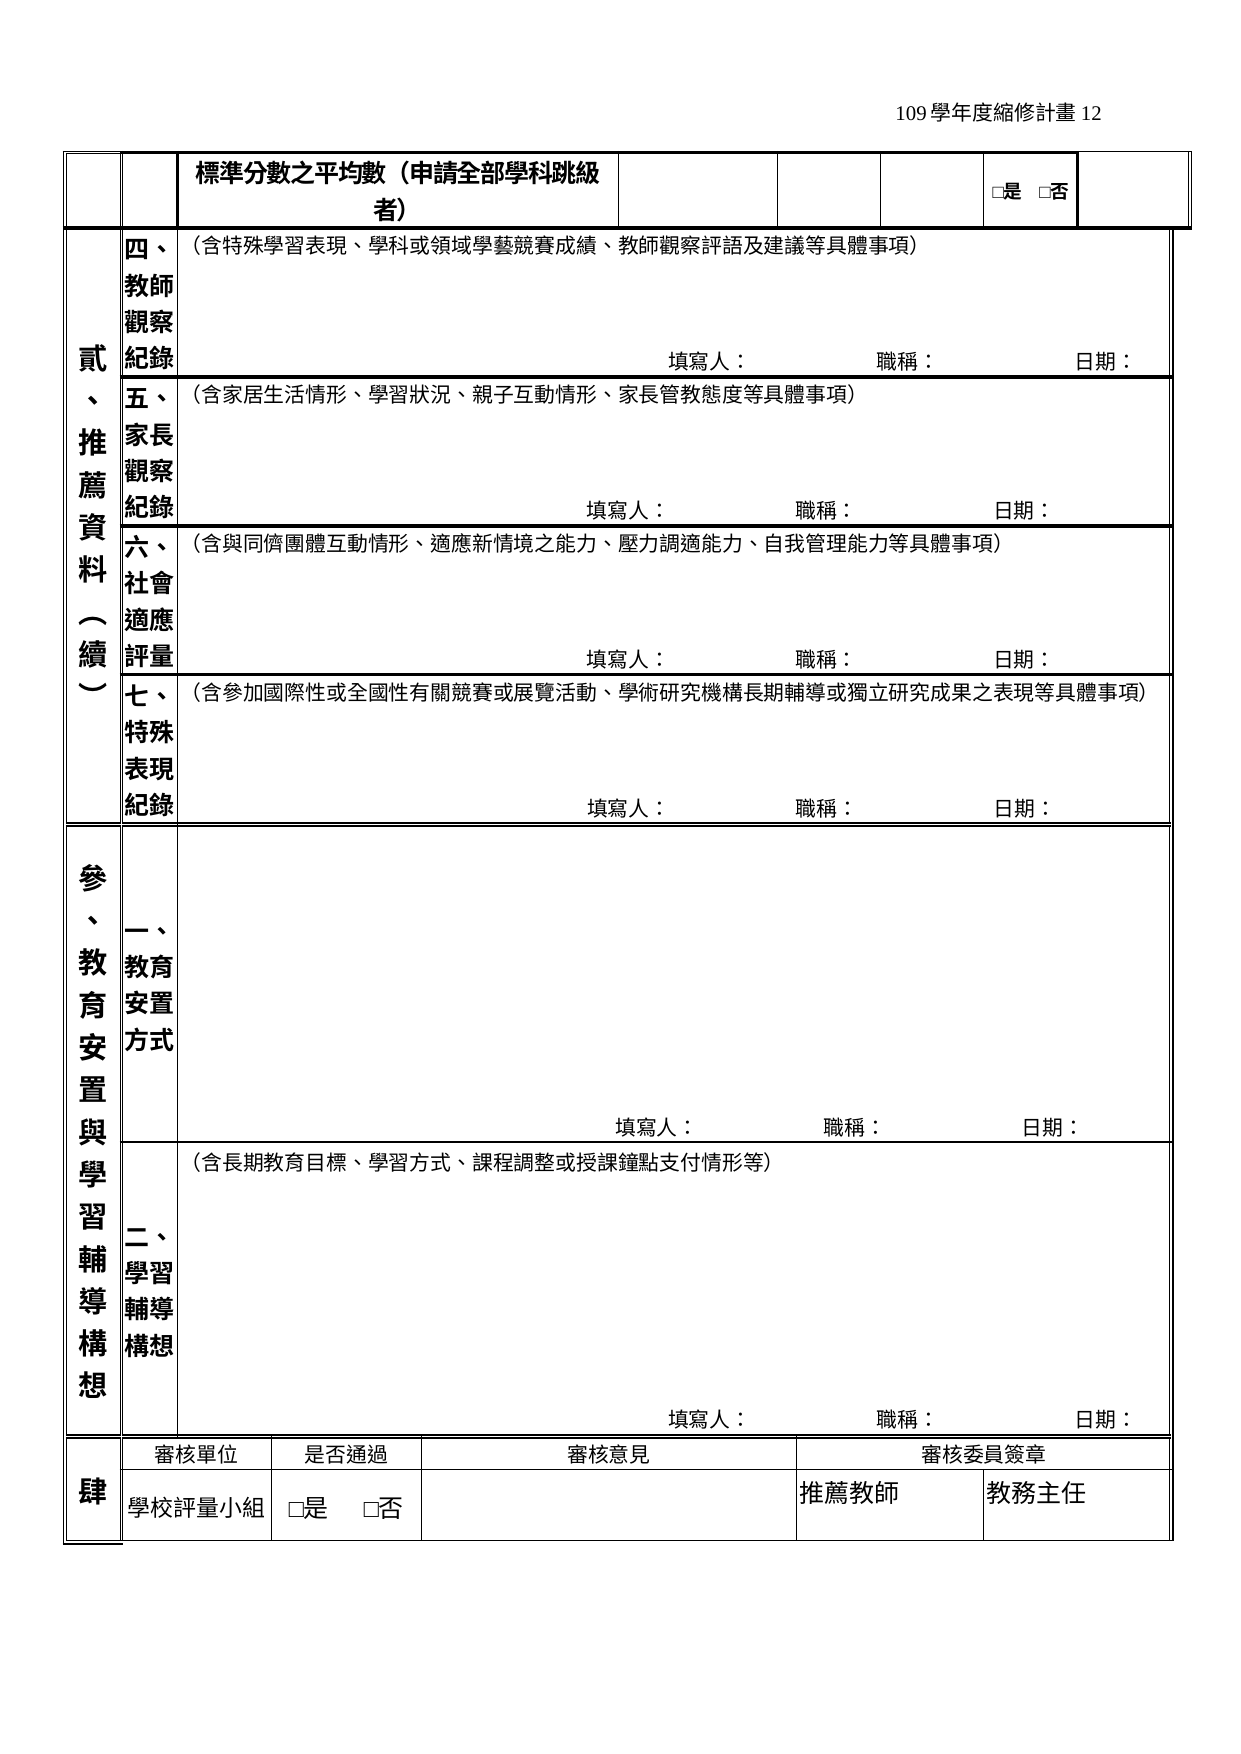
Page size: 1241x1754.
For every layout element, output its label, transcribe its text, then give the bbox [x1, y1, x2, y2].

table_cell 教務主任 [984, 1470, 1169, 1540]
table_cell 貳 、 推 薦 資 料 ︵續︶ [67, 230, 120, 822]
table_cell 六、 社會 適應 評量 [123, 528, 177, 673]
table_cell [1174, 822, 1190, 1141]
table_cell □否 [1031, 154, 1076, 226]
table_cell （含長期教育目標、學習方式、課程調整或授課鐘點支付情形等） 填寫人： 職稱： 日期： [178, 1143, 1169, 1434]
table_cell 標準分數之平均數（申請全部學科跳級者） [179, 154, 618, 226]
table_cell 是否通過 [272, 1439, 421, 1469]
table_cell 審核委員簽章 [797, 1439, 1169, 1469]
table_cell [1174, 1434, 1190, 1469]
table_cell 填寫人： 職稱： 日期： [178, 827, 1169, 1141]
table_cell [1174, 1469, 1190, 1540]
table_cell [1174, 673, 1190, 822]
table_cell □是 [272, 1470, 346, 1540]
table_cell 審核意見 [422, 1439, 796, 1469]
table_cell [619, 154, 777, 226]
table_cell [67, 154, 120, 226]
table_cell [778, 154, 880, 226]
table_cell [1174, 524, 1190, 673]
table_cell □是 [984, 154, 1031, 226]
table_cell 二、 學習 輔導 構想 [123, 1143, 177, 1434]
table_cell [422, 1470, 796, 1540]
table_cell （含與同儕團體互動情形、適應新情境之能力、壓力調適能力、自我管理能力等具體事項） 填寫人： 職稱： 日期： [178, 528, 1169, 673]
table_cell 推薦教師 [797, 1470, 983, 1540]
table_cell 七、 特殊 表現 紀錄 [123, 676, 177, 822]
table_cell （含特殊學習表現、學科或領域學藝競賽成績、教師觀察評語及建議等具體事項） 填寫人： 職稱： 日期： [178, 230, 1169, 375]
table_cell [1174, 375, 1190, 524]
table_cell 審核單位 [123, 1439, 271, 1469]
table_cell 學校評量小組 [123, 1470, 271, 1540]
table_cell 四、教師觀察紀錄 [123, 230, 177, 375]
table_cell [1174, 1141, 1190, 1434]
table_cell 一、 教育 安置 方式 [123, 827, 177, 1141]
table_cell □否 [346, 1470, 421, 1540]
table_cell [123, 154, 176, 226]
table_cell （含家居生活情形、學習狀況、親子互動情形、家長管教態度等具體事項） 填寫人： 職稱： 日期： [178, 379, 1169, 524]
table_cell [881, 154, 983, 226]
table_cell 五、 家長 觀察 紀錄 [123, 379, 177, 524]
table_cell [1174, 230, 1190, 375]
table_cell 肆 、 鑑 定 結 果 [67, 1439, 120, 1540]
table_cell （含參加國際性或全國性有關競賽或展覽活動、學術研究機構長期輔導或獨立研究成果之表現等具體事項） 填寫人： 職稱： 日期： [178, 676, 1169, 822]
table_cell 參、 教育安置與學習輔導構想 [67, 827, 120, 1434]
table_cell [1079, 152, 1188, 226]
